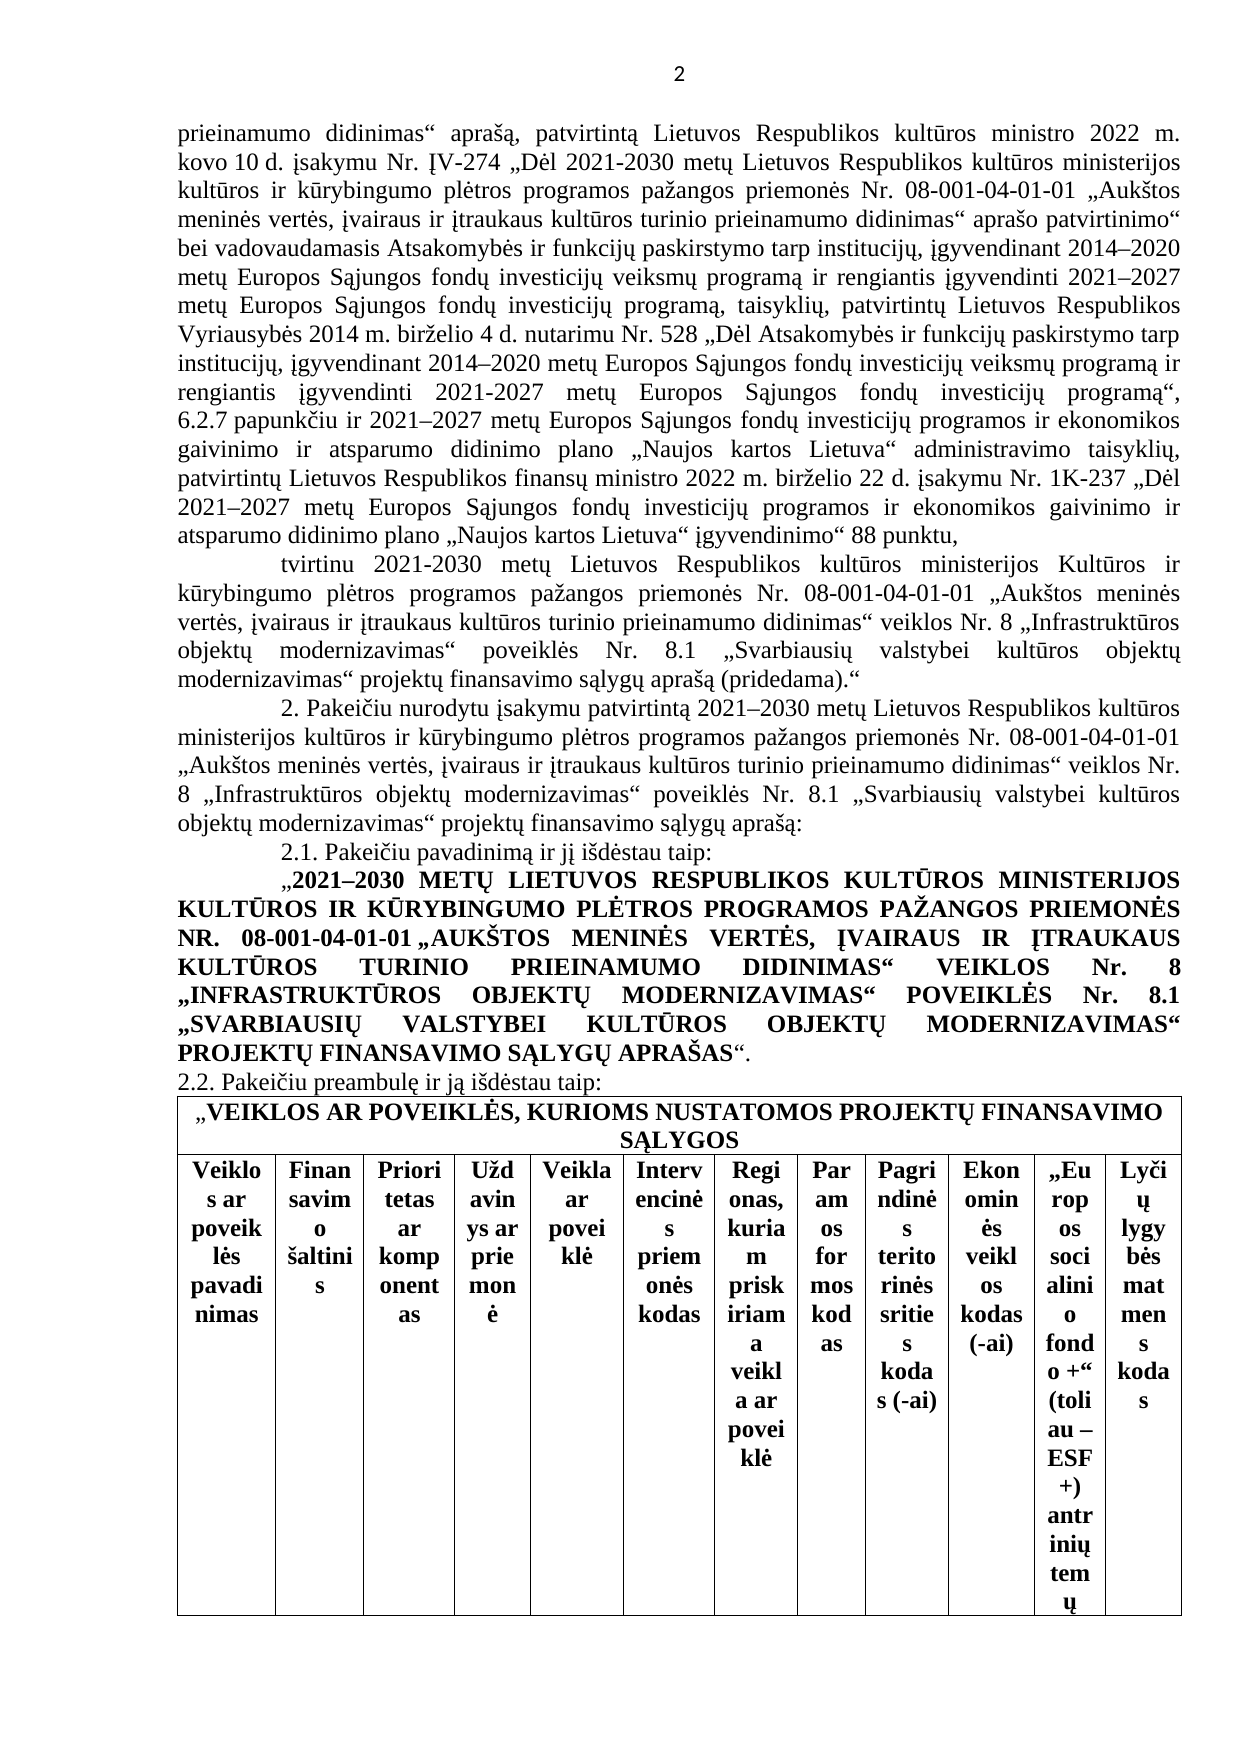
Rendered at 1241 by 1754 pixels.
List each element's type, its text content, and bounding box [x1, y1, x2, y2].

text 2. Pakeičiu nurodytu įsakymu patvirtintą 2021–2030 metų Lietuvos Respublikos kultūros ministerijos kultūros ir kūrybingumo plėtros programos pažangos priemonės Nr. 08-001-04-01-01 „Aukštos meninės vertės, įvairaus ir įtraukaus kultūros turinio prieinamumo didinimas“ veiklos Nr. 8 „Infrastruktūros objektų modernizavimas“ poveiklės Nr. 8.1 „Svarbiausių valstybei kultūros objektų modernizavimas“ projektų finansavimo sąlygų aprašą: [177, 693, 1181, 837]
text tvirtinu 2021-2030 metų Lietuvos Respublikos kultūros ministerijos Kultūros ir kūrybingumo plėtros programos pažangos priemonės Nr. 08-001-04-01-01 „Aukštos meninės vertės, įvairaus ir įtraukaus kultūros turinio prieinamumo didinimas“ veiklos Nr. 8 „Infrastruktūros objektų modernizavimas“ poveiklės Nr. 8.1 „Svarbiausių valstybei kultūros objektų modernizavimas“ projektų finansavimo sąlygų aprašą (pridedama).“ [177, 549, 1181, 693]
text prieinamumo didinimas“ aprašą, patvirtintą Lietuvos Respublikos kultūros ministro 2022 m. kovo 10 d. įsakymu Nr. ĮV-274 „Dėl 2021-2030 metų Lietuvos Respublikos kultūros ministerijos kultūros ir kūrybingumo plėtros programos pažangos priemonės Nr. 08-001-04-01-01 „Aukštos meninės vertės, įvairaus ir įtraukaus kultūros turinio prieinamumo didinimas“ aprašo patvirtinimo“ bei vadovaudamasis Atsakomybės ir funkcijų paskirstymo tarp institucijų, įgyvendinant 2014–2020 metų Europos Sąjungos fondų investicijų veiksmų programą ir rengiantis įgyvendinti 2021–2027 metų Europos Sąjungos fondų investicijų programą, taisyklių, patvirtintų Lietuvos Respublikos Vyriausybės 2014 m. birželio 4 d. nutarimu Nr. 528 „Dėl Atsakomybės ir funkcijų paskirstymo tarp institucijų, įgyvendinant 2014–2020 metų Europos Sąjungos fondų investicijų veiksmų programą ir rengiantis įgyvendinti 2021-2027 metų Europos Sąjungos fondų investicijų programą“, 6.2.7 papunkčiu ir 2021–2027 metų Europos Sąjungos fondų investicijų programos ir ekonomikos gaivinimo ir atsparumo didinimo plano „Naujos kartos Lietuva“ administravimo taisyklių, patvirtintų Lietuvos Respublikos finansų ministro 2022 m. birželio 22 d. įsakymu Nr. 1K-237 „Dėl 2021–2027 metų Europos Sąjungos fondų investicijų programos ir ekonomikos gaivinimo ir atsparumo didinimo plano „Naujos kartos Lietuva“ įgyvendinimo“ 88 punktu, [177, 118, 1181, 549]
table_cell Paramos formos kodas [798, 1155, 865, 1615]
table_cell Veikla ar poveiklė [531, 1155, 623, 1615]
text 2.1. Pakeičiu pavadinimą ir jį išdėstau taip: [177, 837, 1181, 866]
table_cell „Europos socialinio fondo +“ (toliau – ESF+) antrinių temų [1035, 1155, 1105, 1615]
table_cell Veiklos ar poveiklės pavadinimas [178, 1155, 275, 1615]
table_cell Lyčių lygybės matmens kodas [1106, 1155, 1181, 1615]
table_cell Ekonominės veiklos kodas (-ai) [949, 1155, 1034, 1615]
table_header „VEIKLOS AR POVEIKLĖS, KURIOMS NUSTATOMOS PROJEKTŲ FINANSAVIMO SĄLYGOS [178, 1097, 1181, 1154]
table_cell Finansavimo šaltinis [276, 1155, 363, 1615]
text 2.2. Pakeičiu preambulę ir ją išdėstau taip: [177, 1067, 1181, 1096]
table_cell Pagrindinės teritorinės srities kodas (-ai) [866, 1155, 948, 1615]
table_cell Regionas, kuriam priskiriama veikla ar poveiklė [715, 1155, 797, 1615]
table_cell Intervencinės priemonės kodas [624, 1155, 714, 1615]
table_cell Prioritetas ar komponentas [364, 1155, 454, 1615]
table_cell Uždavinys ar priemonė [455, 1155, 530, 1615]
text „2021–2030 metų Lietuvos Respublikos kultūros ministerijos kultūros ir kūrybingumo plėtros programos pažangos priemonės Nr. 08-001-04-01-01 „AUKŠTOS MENINĖS VERTĖS, ĮVAIRAUS IR ĮTRAUKAUS KULTŪROS TURINIO PRIEINAMUMO DIDINIMAS“ VEIKLOS Nr. 8 „INFRASTRUKTŪROS OBJEKTŲ MODERNIZAVIMAS“ POVEIKLĖS Nr. 8.1 „SVARBIAUSIŲ VALSTYBEI KULTŪROS OBJEKTŲ MODERNIZAVIMAS“ projektų finansavimo sąlygų aprašas“. [177, 866, 1181, 1067]
